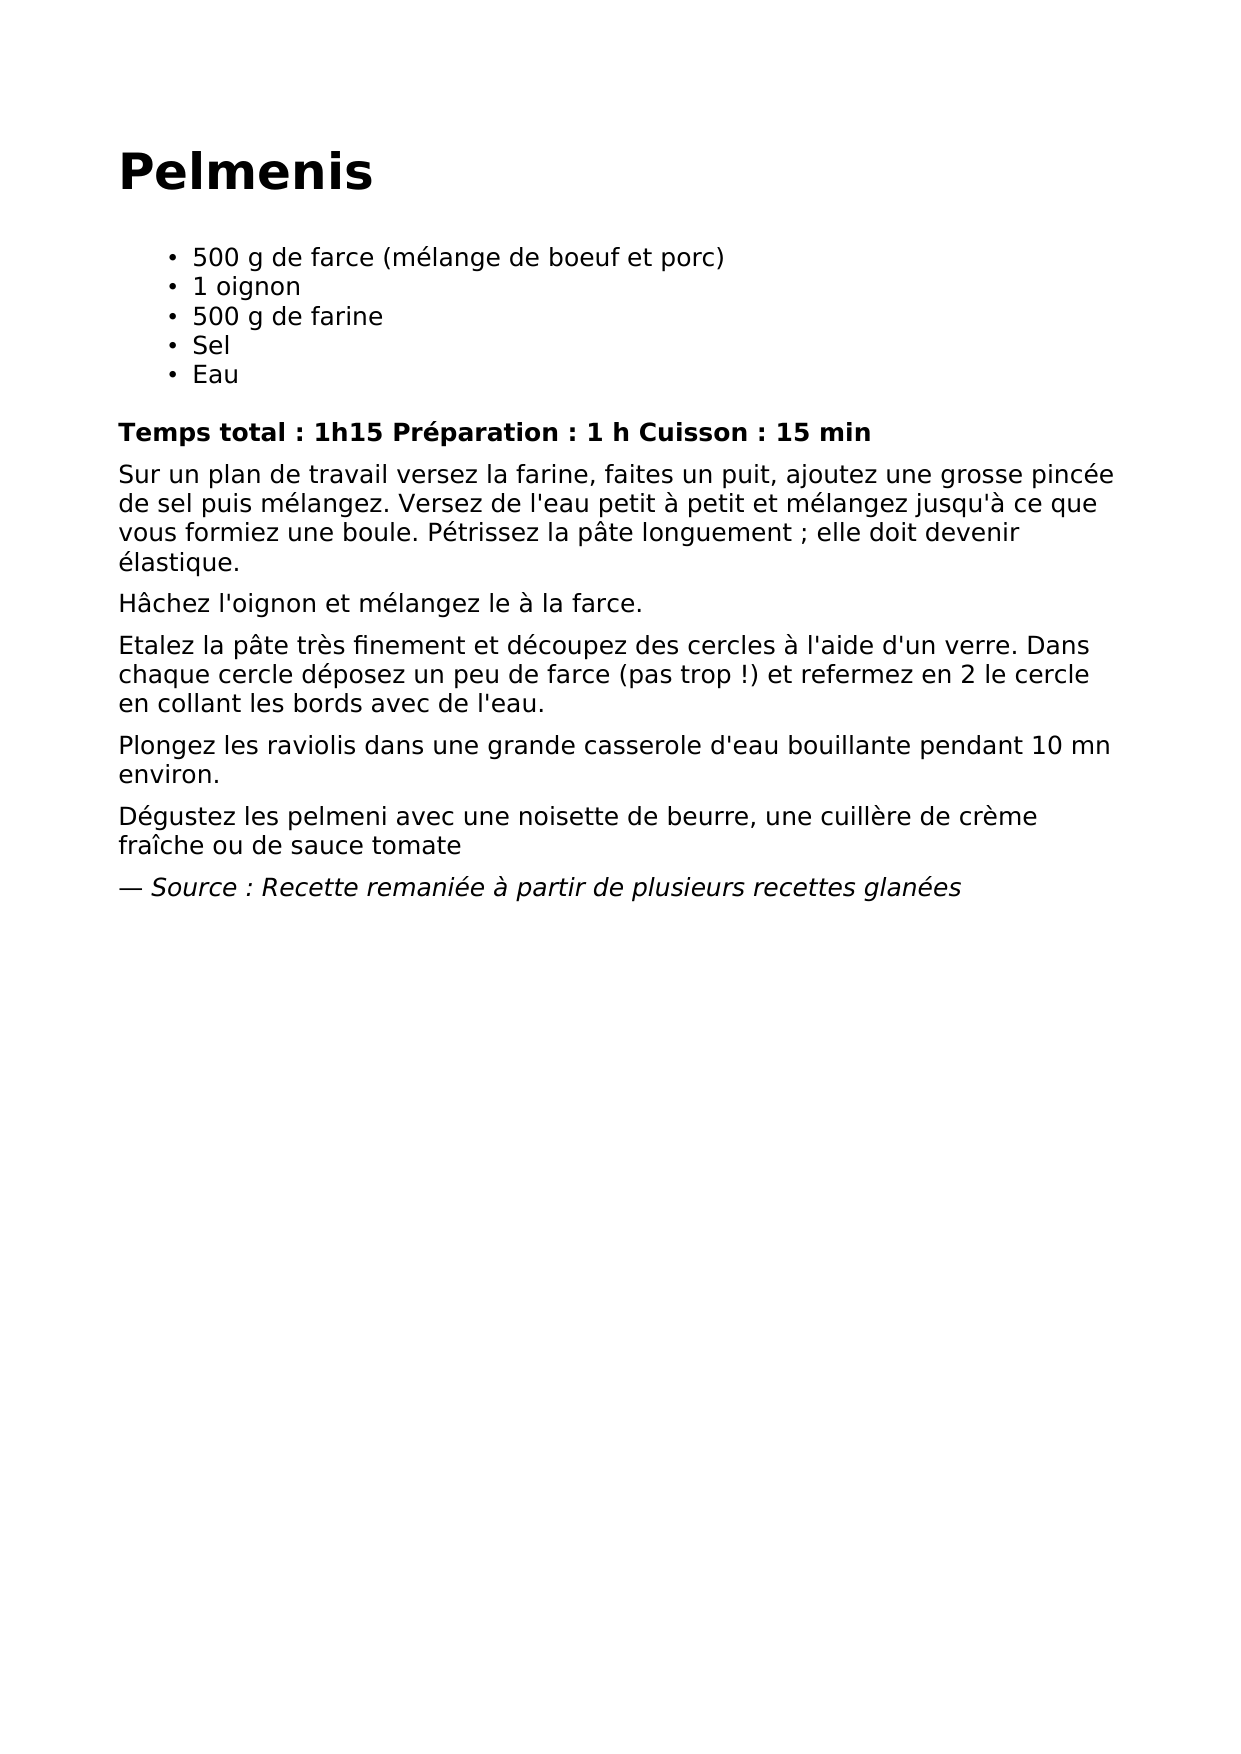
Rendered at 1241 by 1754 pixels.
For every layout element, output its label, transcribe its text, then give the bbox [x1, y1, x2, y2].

list Eau [177, 360, 1122, 389]
list 500 g de farine [177, 302, 1122, 331]
text Temps total : 1h15 Préparation : 1 h Cuisson : 15 min [118, 419, 1122, 448]
text Etalez la pâte très finement et découpez des cercles à l'aide d'un verre. Dans chaque cercle déposez un peu de farce (pas trop !) et refermez en 2 le cercle en collant les bords avec de l'eau. [118, 631, 1122, 719]
text Sur un plan de travail versez la farine, faites un puit, ajoutez une grosse pincée de sel puis mélangez. Versez de l'eau petit à petit et mélangez jusqu'à ce que vous formiez une boule. Pétrissez la pâte longuement ; elle doit devenir élastique. [118, 460, 1122, 577]
text Dégustez les pelmeni avec une noisette de beurre, une cuillère de crème fraîche ou de sauce tomate [118, 802, 1122, 860]
text — Source : Recette remaniée à partir de plusieurs recettes glanées [118, 873, 1122, 902]
subtitle Pelmenis [118, 143, 1122, 201]
list 1 oignon [177, 272, 1122, 302]
list 500 g de farce (mélange de boeuf et porc) [177, 243, 1122, 272]
text Hâchez l'oignon et mélangez le à la farce. [118, 589, 1122, 619]
list Sel [177, 331, 1122, 360]
text Plongez les raviolis dans une grande casserole d'eau bouillante pendant 10 mn environ. [118, 731, 1122, 789]
